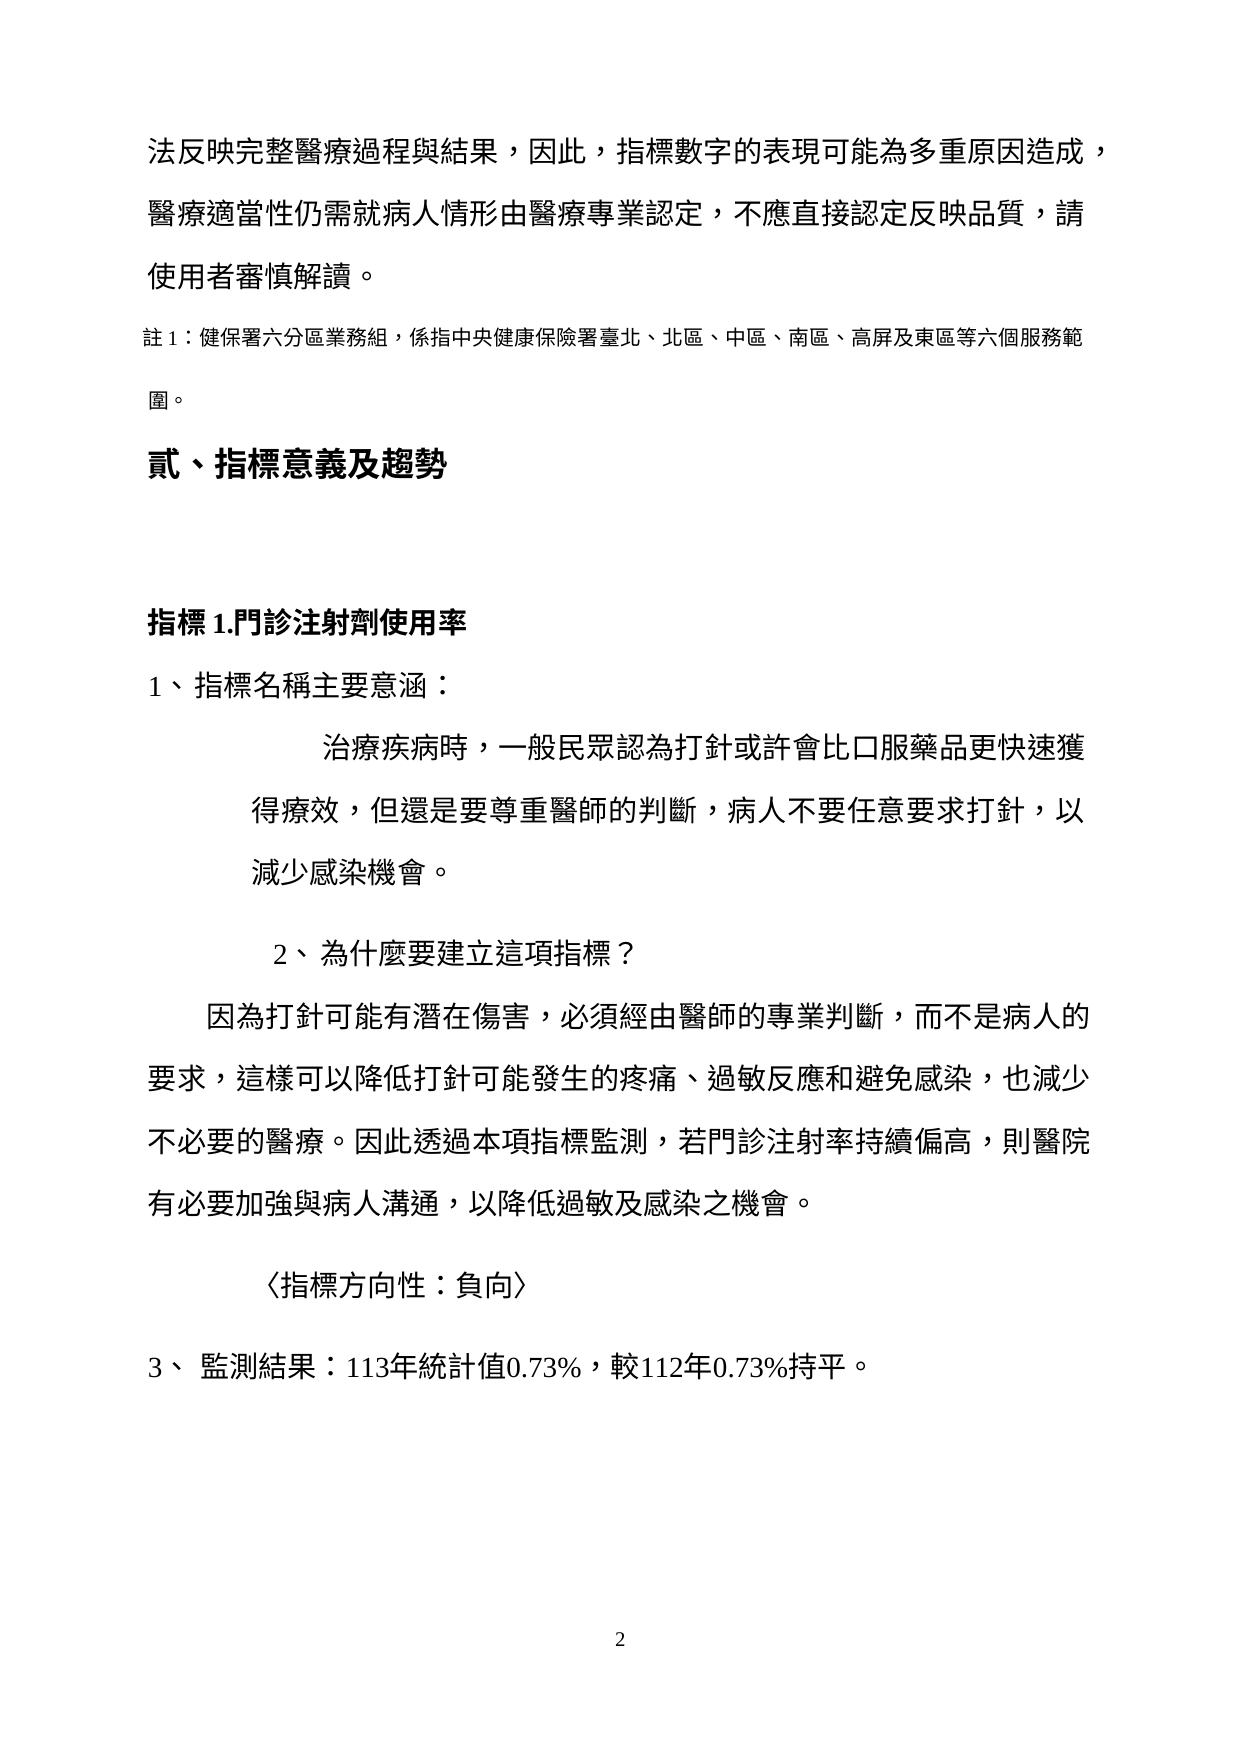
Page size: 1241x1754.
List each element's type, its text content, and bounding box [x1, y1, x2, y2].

text 因為打針可能有潛在傷害，必須經由醫師的專業判斷，而不是病人的要求，這樣可以降低打針可能發生的疼痛、過敏反應和避免感染，也減少不必要的醫療。因此透過本項指標監測，若門診注射率持續偏高，則醫院有必要加強與病人溝通，以降低過敏及感染之機會。 [148, 973, 1092, 1223]
list 指標名稱主要意涵： [148, 642, 1086, 704]
text 指標計算係以健保醫療費用申報資料，考量健保申報資料欄位有限，無法反映完整醫療過程與結果，因此，指標數字的表現可能為多重原因造成，醫療適當性仍需就病人情形由醫療專業認定，不應直接認定反映品質，請使用者審慎解讀。 [148, 108, 1086, 295]
list 為什麼要建立這項指標？ [273, 910, 1086, 973]
text 註1：健保署六分區業務組，係指中央健康保險署臺北、北區、中區、南區、高屏及東區等六個服務範圍。 [142, 295, 1086, 420]
subtitle 貳、指標意義及趨勢 [148, 420, 1092, 483]
text 治療疾病時，一般民眾認為打針或許會比口服藥品更快速獲得療效，但還是要尊重醫師的判斷，病人不要任意要求打針，以減少感染機會。 [251, 704, 1086, 892]
subtitle 指標1.門診注射劑使用率 [148, 579, 1077, 642]
text 〈指標方向性：負向〉 [251, 1242, 1086, 1304]
list 監測結果：113年統計值0.73%，較112年0.73%持平。 [148, 1323, 1086, 1385]
